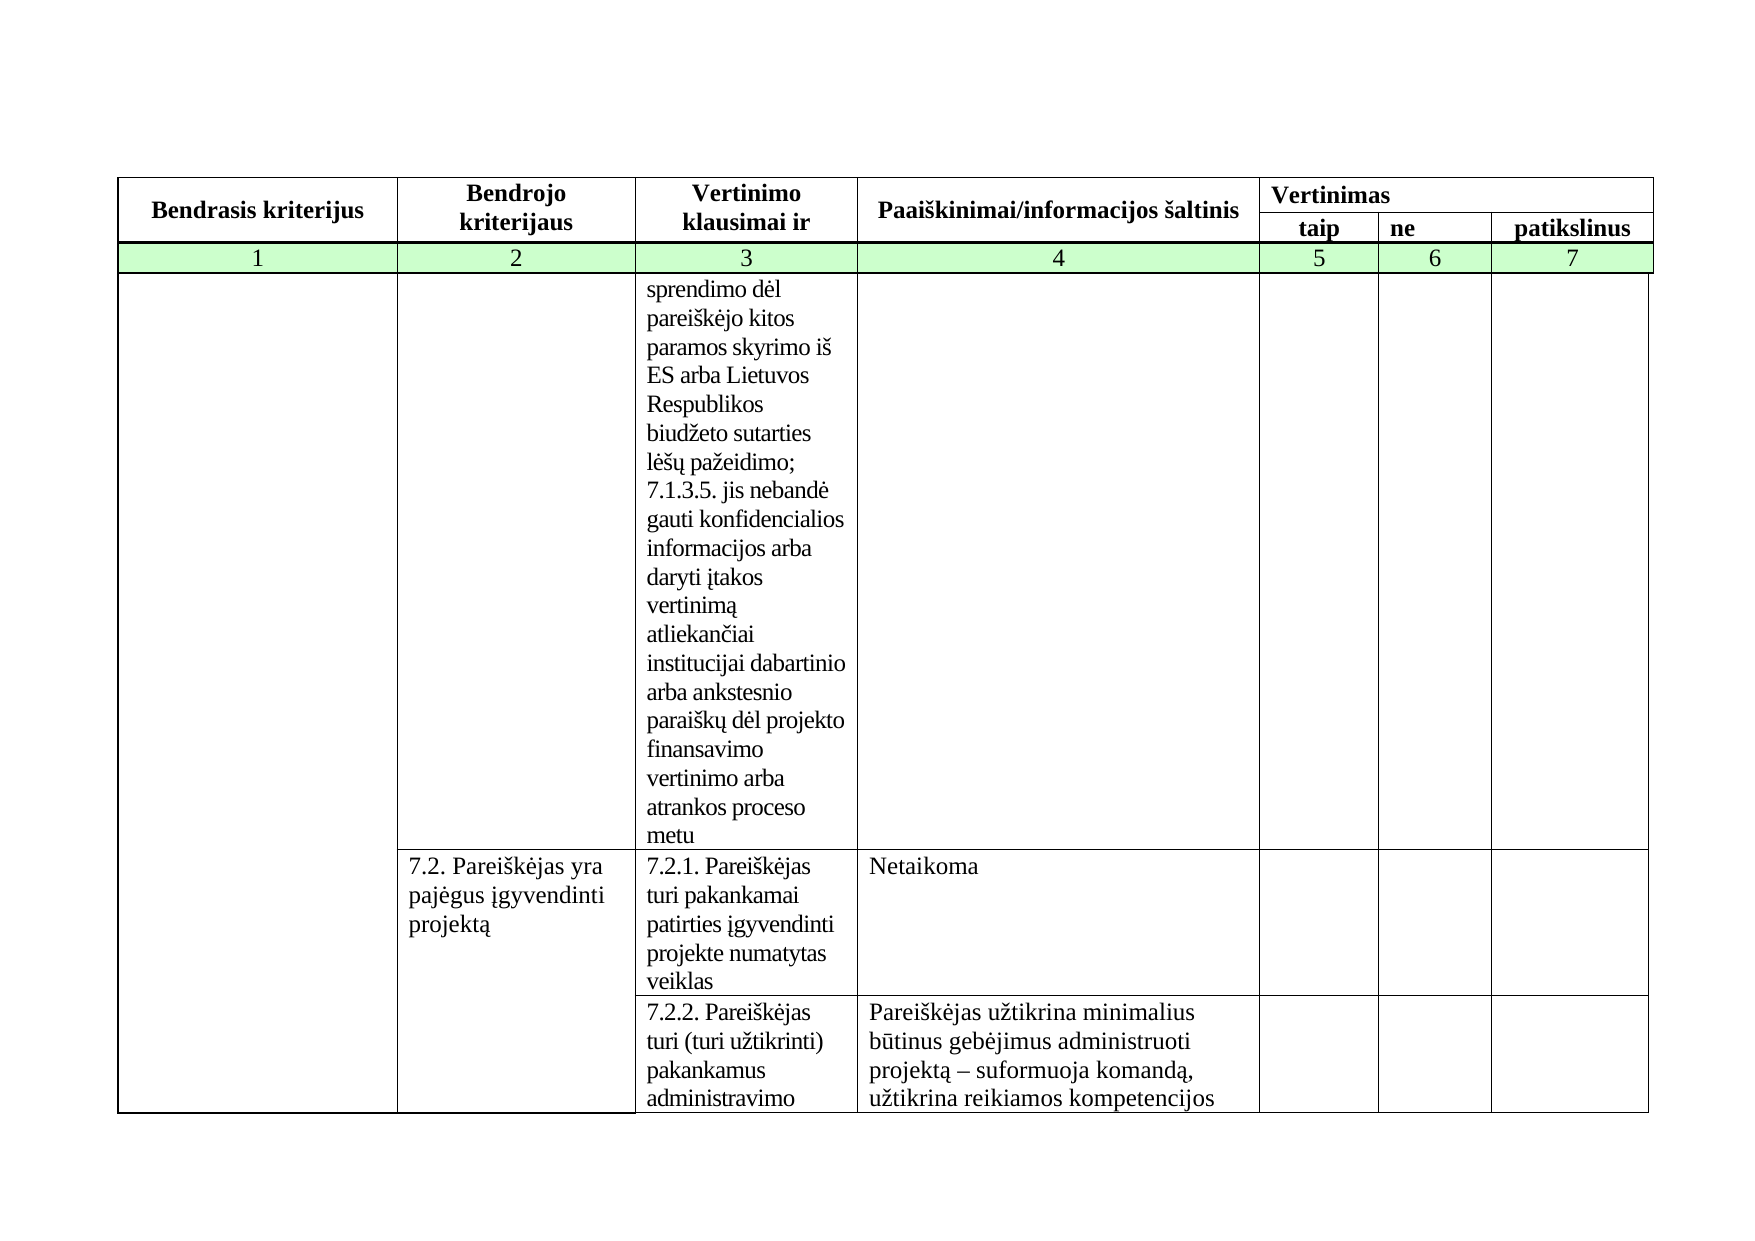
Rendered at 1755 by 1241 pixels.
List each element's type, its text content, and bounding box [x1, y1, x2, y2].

table_header Paaiškinimai/informacijos šaltinis [858, 178, 1259, 241]
table_cell [1492, 274, 1648, 849]
table_cell [1492, 850, 1648, 995]
table_cell [1492, 996, 1648, 1112]
table_header Bendrojo kriterijaus vertinimo aspektai [398, 178, 635, 241]
table_cell Netaikoma [858, 850, 1259, 995]
table_cell [1379, 274, 1491, 849]
table_cell [1379, 996, 1491, 1112]
table_cell 6 [1379, 244, 1491, 272]
table_cell [858, 274, 1259, 849]
table_cell 7.2.2. Pareiškėjas turi (turi užtikrinti) pakankamus administravimo [636, 996, 857, 1112]
table_cell [1379, 850, 1491, 995]
table_cell [119, 274, 397, 1112]
table_cell [1649, 849, 1653, 995]
table_cell 7.2.1. Pareiškėjas turi pakankamai patirties įgyvendinti projekte numatytas veiklas [636, 850, 857, 995]
table_cell 3 [636, 244, 857, 272]
table_header Bendrasis kriterijus [119, 178, 397, 241]
table_cell 7.2. Pareiškėjas yra pajėgus įgyvendinti projektą [398, 850, 635, 1112]
table_cell [1260, 850, 1378, 995]
table_cell Pareiškėjas užtikrina minimalius būtinus gebėjimus administruoti projektą – suformuoja komandą, užtikrina reikiamos kompetencijos [858, 996, 1259, 1112]
table_cell 2 [398, 244, 635, 272]
table_cell 1 [119, 244, 397, 272]
table_cell 7 [1492, 244, 1653, 272]
table_cell [1649, 274, 1653, 849]
table_cell 5 [1260, 244, 1378, 272]
table_cell [398, 274, 635, 849]
table_cell sprendimo dėl pareiškėjo kitos paramos skyrimo iš ES arba Lietuvos Respublikos biudžeto sutarties lėšų pažeidimo; 7.1.3.5. jis nebandė gauti konfidencialios informacijos arba daryti įtakos vertinimą atliekančiai institucijai dabartinio arba ankstesnio paraiškų dėl projekto finansavimo vertinimo arba atrankos proceso metu [636, 274, 857, 849]
table_cell [1260, 996, 1378, 1112]
table_header Vertinimas [1260, 178, 1653, 212]
table_cell ne [1379, 213, 1491, 241]
table_cell [1649, 995, 1653, 1112]
table_cell taip [1260, 213, 1378, 241]
table_header Vertinimo klausimai ir (arba) teiginiai [636, 178, 857, 241]
table_cell [1260, 274, 1378, 849]
table_cell patikslinus [1492, 213, 1653, 241]
table_cell 4 [858, 244, 1259, 272]
